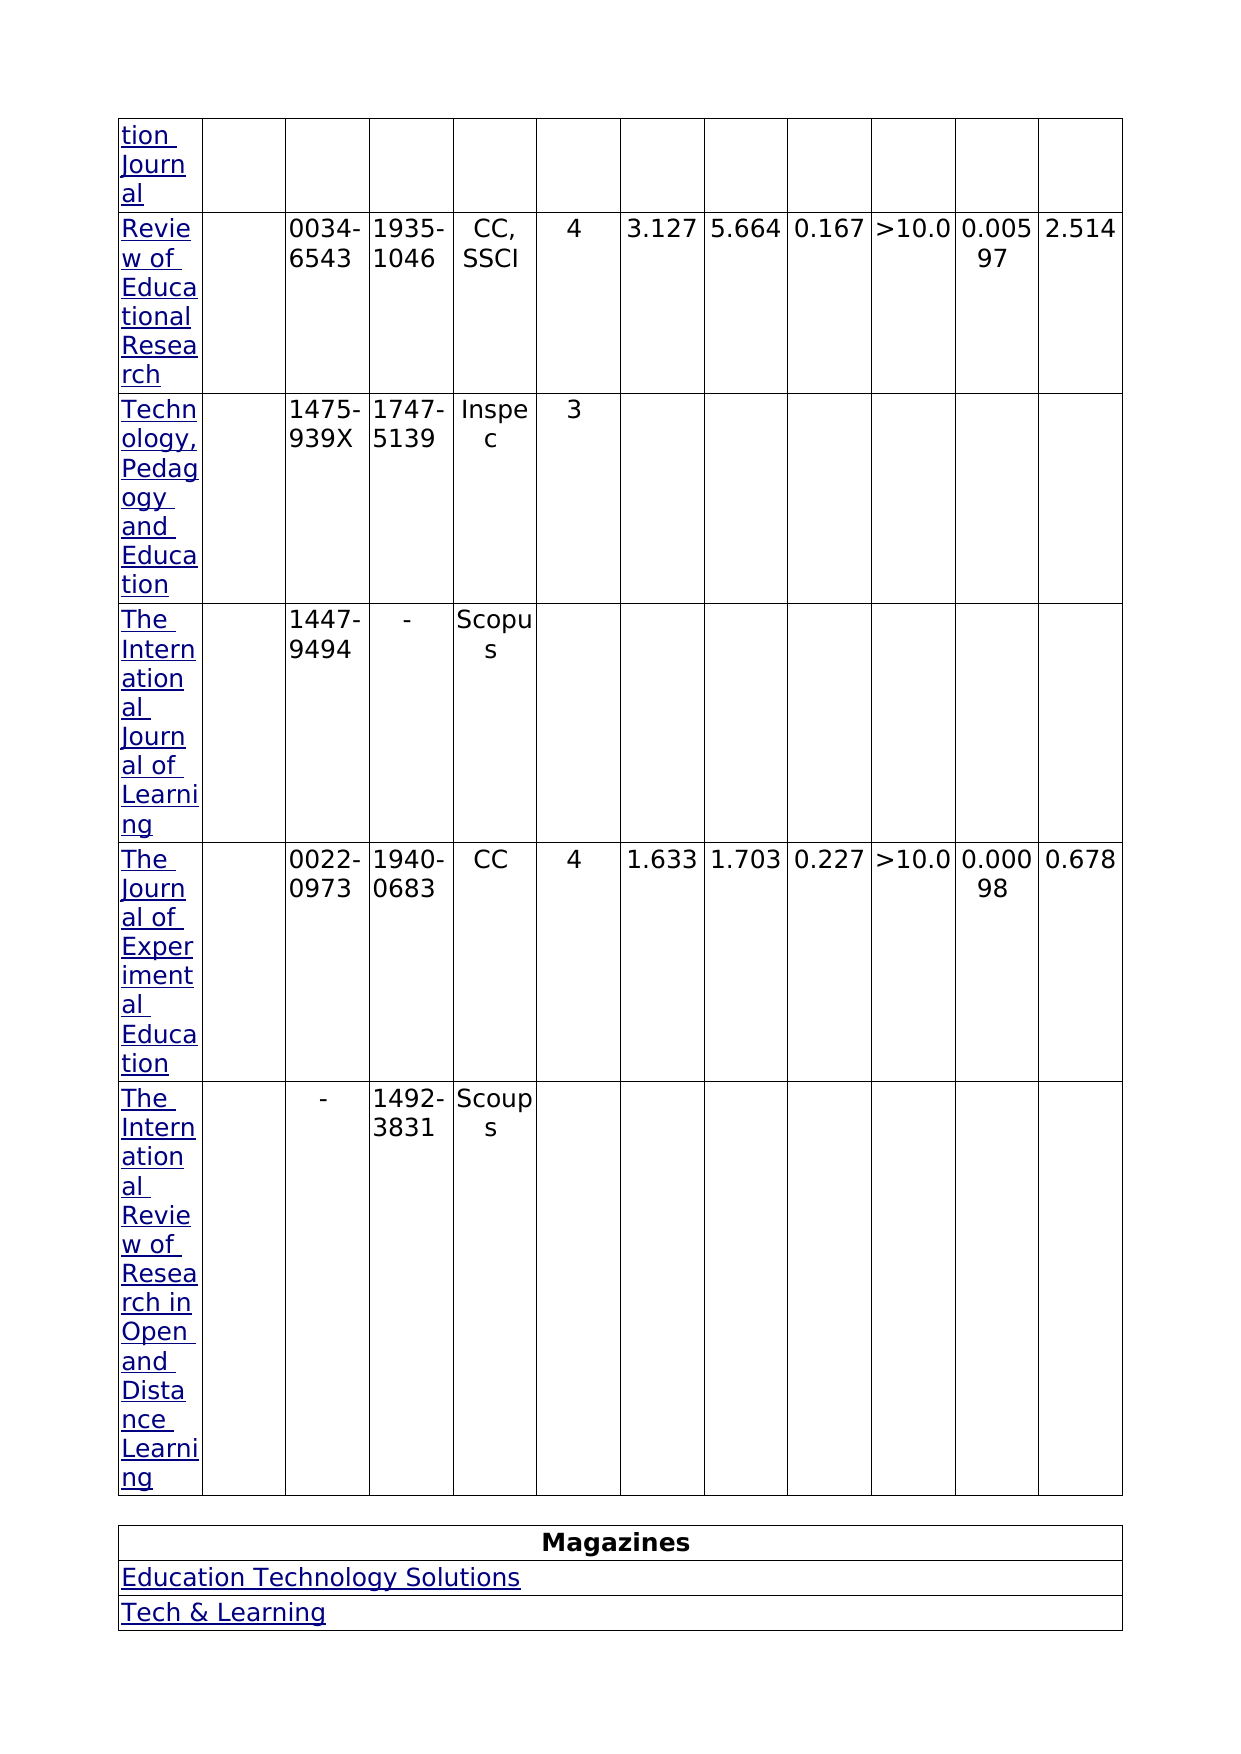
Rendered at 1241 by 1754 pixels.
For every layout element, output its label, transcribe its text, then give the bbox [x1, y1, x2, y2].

table_cell [203, 604, 285, 842]
table_cell [705, 119, 787, 212]
table_cell The Journal of Experimental Education [119, 843, 202, 1081]
table_cell [788, 394, 871, 603]
table_cell 0034-6543 [286, 213, 369, 392]
table_cell 0.678 [1039, 843, 1122, 1081]
table_cell 0.167 [788, 213, 871, 392]
table_cell 1492-3831 [370, 1082, 453, 1495]
table_cell [621, 394, 704, 603]
table_cell [1039, 1082, 1122, 1495]
table_cell Tech & Learning [119, 1596, 1122, 1630]
table_cell >10.0 [872, 843, 955, 1081]
table_cell 1935-1046 [370, 213, 453, 392]
table_cell [788, 604, 871, 842]
table_cell [537, 1082, 620, 1495]
table_cell [454, 119, 536, 212]
table_cell [286, 119, 369, 212]
table_cell [203, 119, 285, 212]
table_cell 0022-0973 [286, 843, 369, 1081]
table_cell Education Technology Solutions [119, 1561, 1122, 1595]
table_cell CC, SSCI [454, 213, 536, 392]
table_cell 1747-5139 [370, 394, 453, 603]
table_cell [872, 1082, 955, 1495]
table_cell Technology, Pedagogy and Education [119, 394, 202, 603]
table_cell 1447-9494 [286, 604, 369, 842]
table_cell [788, 1082, 871, 1495]
table_cell 1940-0683 [370, 843, 453, 1081]
table_cell [203, 1082, 285, 1495]
table_cell Scoups [454, 1082, 536, 1495]
table_cell Inspec [454, 394, 536, 603]
table_cell [956, 1082, 1038, 1495]
table_cell >10.0 [872, 213, 955, 392]
table_cell 0.00597 [956, 213, 1038, 392]
table_cell [203, 213, 285, 392]
table_cell 1475-939X [286, 394, 369, 603]
table_cell [705, 604, 787, 842]
table_cell 0.227 [788, 843, 871, 1081]
table_cell 0.00098 [956, 843, 1038, 1081]
table_cell [1039, 394, 1122, 603]
table_cell The International Journal of Learning [119, 604, 202, 842]
table_cell [1039, 604, 1122, 842]
table_cell [203, 394, 285, 603]
table_cell [788, 119, 871, 212]
table_cell [537, 604, 620, 842]
table_cell [621, 119, 704, 212]
table_cell CC [454, 843, 536, 1081]
table_cell 1.633 [621, 843, 704, 1081]
table_cell 3.127 [621, 213, 704, 392]
table_cell [705, 394, 787, 603]
table_cell 4 [537, 843, 620, 1081]
table_cell [872, 604, 955, 842]
table_cell Scopus [454, 604, 536, 842]
table_cell [956, 604, 1038, 842]
table_cell [203, 843, 285, 1081]
table_cell [872, 119, 955, 212]
table_cell 2.514 [1039, 213, 1122, 392]
table_cell - [370, 119, 453, 212]
table_cell 3 [537, 394, 620, 603]
table_cell tion Journal [119, 119, 202, 212]
table_header Magazines [119, 1526, 1122, 1560]
table_cell [956, 119, 1038, 212]
table_cell - [370, 604, 453, 842]
table_cell 4 [537, 213, 620, 392]
table_cell [537, 119, 620, 212]
table_cell [956, 394, 1038, 603]
table_cell 5.664 [705, 213, 787, 392]
table_cell [621, 1082, 704, 1495]
table_cell [1039, 119, 1122, 212]
table_cell [705, 1082, 787, 1495]
table_cell - [286, 1082, 369, 1495]
table_cell 1.703 [705, 843, 787, 1081]
table_cell [621, 604, 704, 842]
table_cell Review of Educational Research [119, 213, 202, 392]
table_cell The International Review of Research in Open and Distance Learning [119, 1082, 202, 1495]
table_cell [872, 394, 955, 603]
